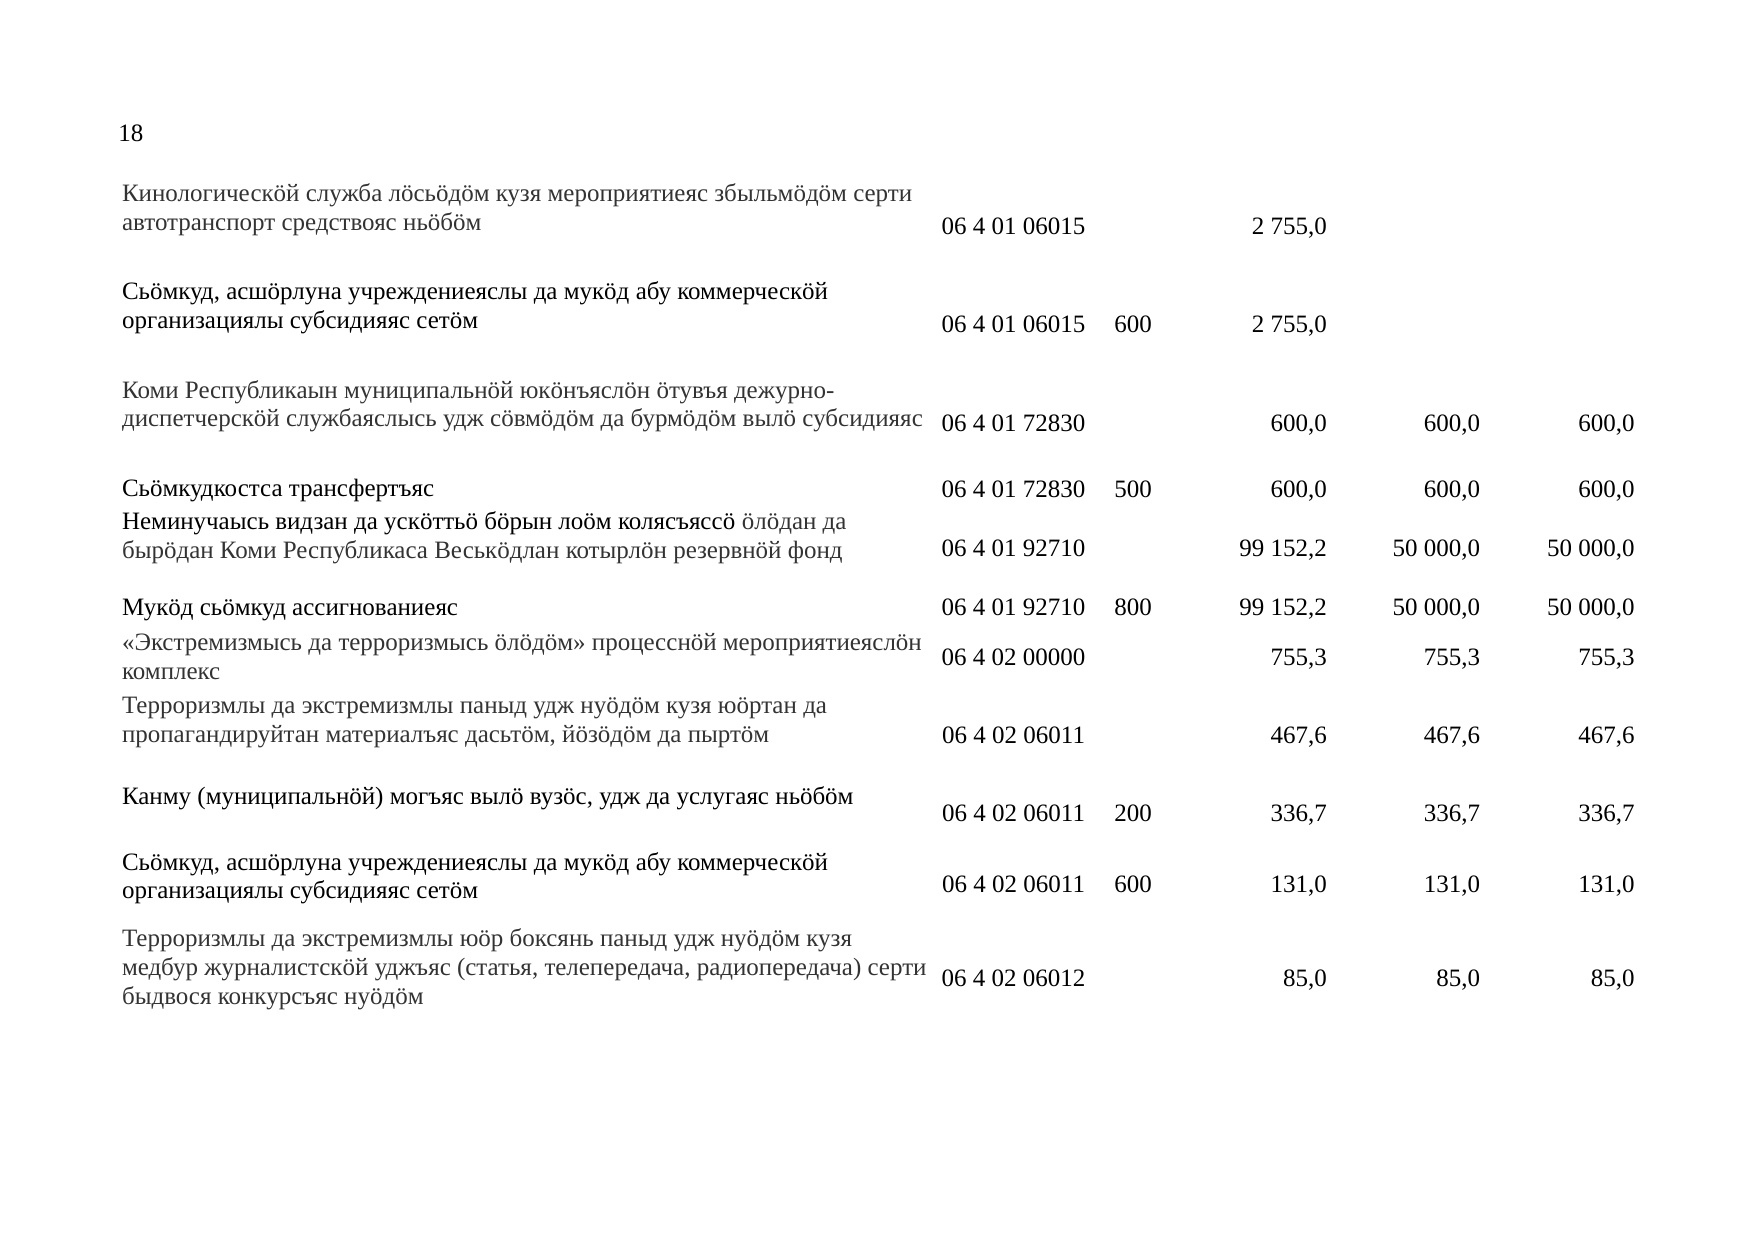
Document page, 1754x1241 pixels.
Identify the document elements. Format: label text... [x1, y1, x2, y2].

table_cell 85,0 [1481, 922, 1636, 1034]
table_cell 600,0 [1481, 472, 1636, 504]
table_cell 06 4 01 06015 [930, 176, 1097, 275]
table_cell Сьӧмкуд, асшӧрлуна учреждениеяслы да мукӧд абу коммерческӧй организациялы субсидияяс сетӧм [120, 275, 930, 373]
table_cell [1097, 373, 1169, 472]
table_cell 467,6 [1481, 689, 1636, 779]
table_cell 2 755,0 [1169, 275, 1328, 373]
table_cell Терроризмлы да экстремизмлы паныд удж нуӧдӧм кузя юӧртан да пропагандируйтан материалъяс дасьтӧм, йӧзӧдӧм да пыртӧм [120, 689, 930, 779]
table_cell 06 4 01 92710 [930, 505, 1097, 590]
table_cell «Экстремизмысь да терроризмысь ӧлӧдӧм» процесснӧй мероприятиеяслӧн комплекс [120, 623, 930, 689]
table_cell 800 [1097, 590, 1169, 623]
table_cell Сьӧмкудкостса трансфертъяс [120, 472, 930, 504]
table_cell 06 4 01 72830 [930, 373, 1097, 472]
table_cell 131,0 [1169, 845, 1328, 922]
table_cell 06 4 01 92710 [930, 590, 1097, 623]
table_cell 336,7 [1169, 780, 1328, 845]
table_cell 131,0 [1481, 845, 1636, 922]
table_cell [1328, 275, 1481, 373]
table_cell 06 4 02 06011 [930, 780, 1097, 845]
table_cell 467,6 [1169, 689, 1328, 779]
table_cell [1097, 922, 1169, 1034]
table_cell 755,3 [1328, 623, 1481, 689]
table_cell 500 [1097, 472, 1169, 504]
table_cell [1097, 505, 1169, 590]
table_cell 06 4 02 06011 [930, 845, 1097, 922]
table_cell 85,0 [1169, 922, 1328, 1034]
table_cell [1481, 275, 1636, 373]
table_cell 200 [1097, 780, 1169, 845]
table_cell 336,7 [1481, 780, 1636, 845]
table_cell [1097, 623, 1169, 689]
table_cell 600,0 [1481, 373, 1636, 472]
table_cell 06 4 02 06012 [930, 922, 1097, 1034]
table_cell 99 152,2 [1169, 590, 1328, 623]
table_cell 06 4 02 06011 [930, 689, 1097, 779]
table_cell 50 000,0 [1481, 590, 1636, 623]
table_cell [1097, 176, 1169, 275]
table_cell 467,6 [1328, 689, 1481, 779]
table_cell 85,0 [1328, 922, 1481, 1034]
table_cell Мукӧд сьӧмкуд ассигнованиеяс [120, 590, 930, 623]
table_cell 600 [1097, 845, 1169, 922]
table_cell 600,0 [1169, 472, 1328, 504]
table_cell 600 [1097, 275, 1169, 373]
table_cell 06 4 01 72830 [930, 472, 1097, 504]
table_cell [1097, 689, 1169, 779]
table_cell 50 000,0 [1328, 590, 1481, 623]
table_cell 06 4 01 06015 [930, 275, 1097, 373]
table_cell Сьӧмкуд, асшӧрлуна учреждениеяслы да мукӧд абу коммерческӧй организациялы субсидияяс сетӧм [120, 845, 930, 922]
table_cell 755,3 [1481, 623, 1636, 689]
table_cell Терроризмлы да экстремизмлы юӧр боксянь паныд удж нуӧдӧм кузя медбур журналистскӧй уджъяс (статья, телепередача, радиопередача) серти быдвося конкурсъяс нуӧдӧм [120, 922, 930, 1034]
table_cell Коми Республикаын муниципальнӧй юкӧнъяслӧн ӧтувъя дежурно-диспетчерскӧй службаяслысь удж сӧвмӧдӧм да бурмӧдӧм вылӧ субсидияяс [120, 373, 930, 472]
table_cell Кинологическӧй служба лӧсьӧдӧм кузя мероприятиеяс збыльмӧдӧм серти автотранспорт средствояс ньӧбӧм [120, 176, 930, 275]
table_cell 600,0 [1328, 472, 1481, 504]
table_cell 06 4 02 00000 [930, 623, 1097, 689]
table_cell 99 152,2 [1169, 505, 1328, 590]
table_cell 131,0 [1328, 845, 1481, 922]
table_cell 600,0 [1169, 373, 1328, 472]
table_cell Канму (муниципальнӧй) могъяс вылӧ вузӧс, удж да услугаяс ньӧбӧм [120, 780, 930, 845]
table_cell 50 000,0 [1328, 505, 1481, 590]
table_cell [1328, 176, 1481, 275]
table_cell 600,0 [1328, 373, 1481, 472]
table_cell [1481, 176, 1636, 275]
table_cell Неминучаысь видзан да ускӧттьӧ бӧрын лоӧм колясъяссӧ ӧлӧдан да бырӧдан Коми Республикаса Веськӧдлан котырлӧн резервнӧй фонд [120, 505, 930, 590]
table_cell 336,7 [1328, 780, 1481, 845]
table_cell 2 755,0 [1169, 176, 1328, 275]
table_cell 755,3 [1169, 623, 1328, 689]
table_cell 50 000,0 [1481, 505, 1636, 590]
